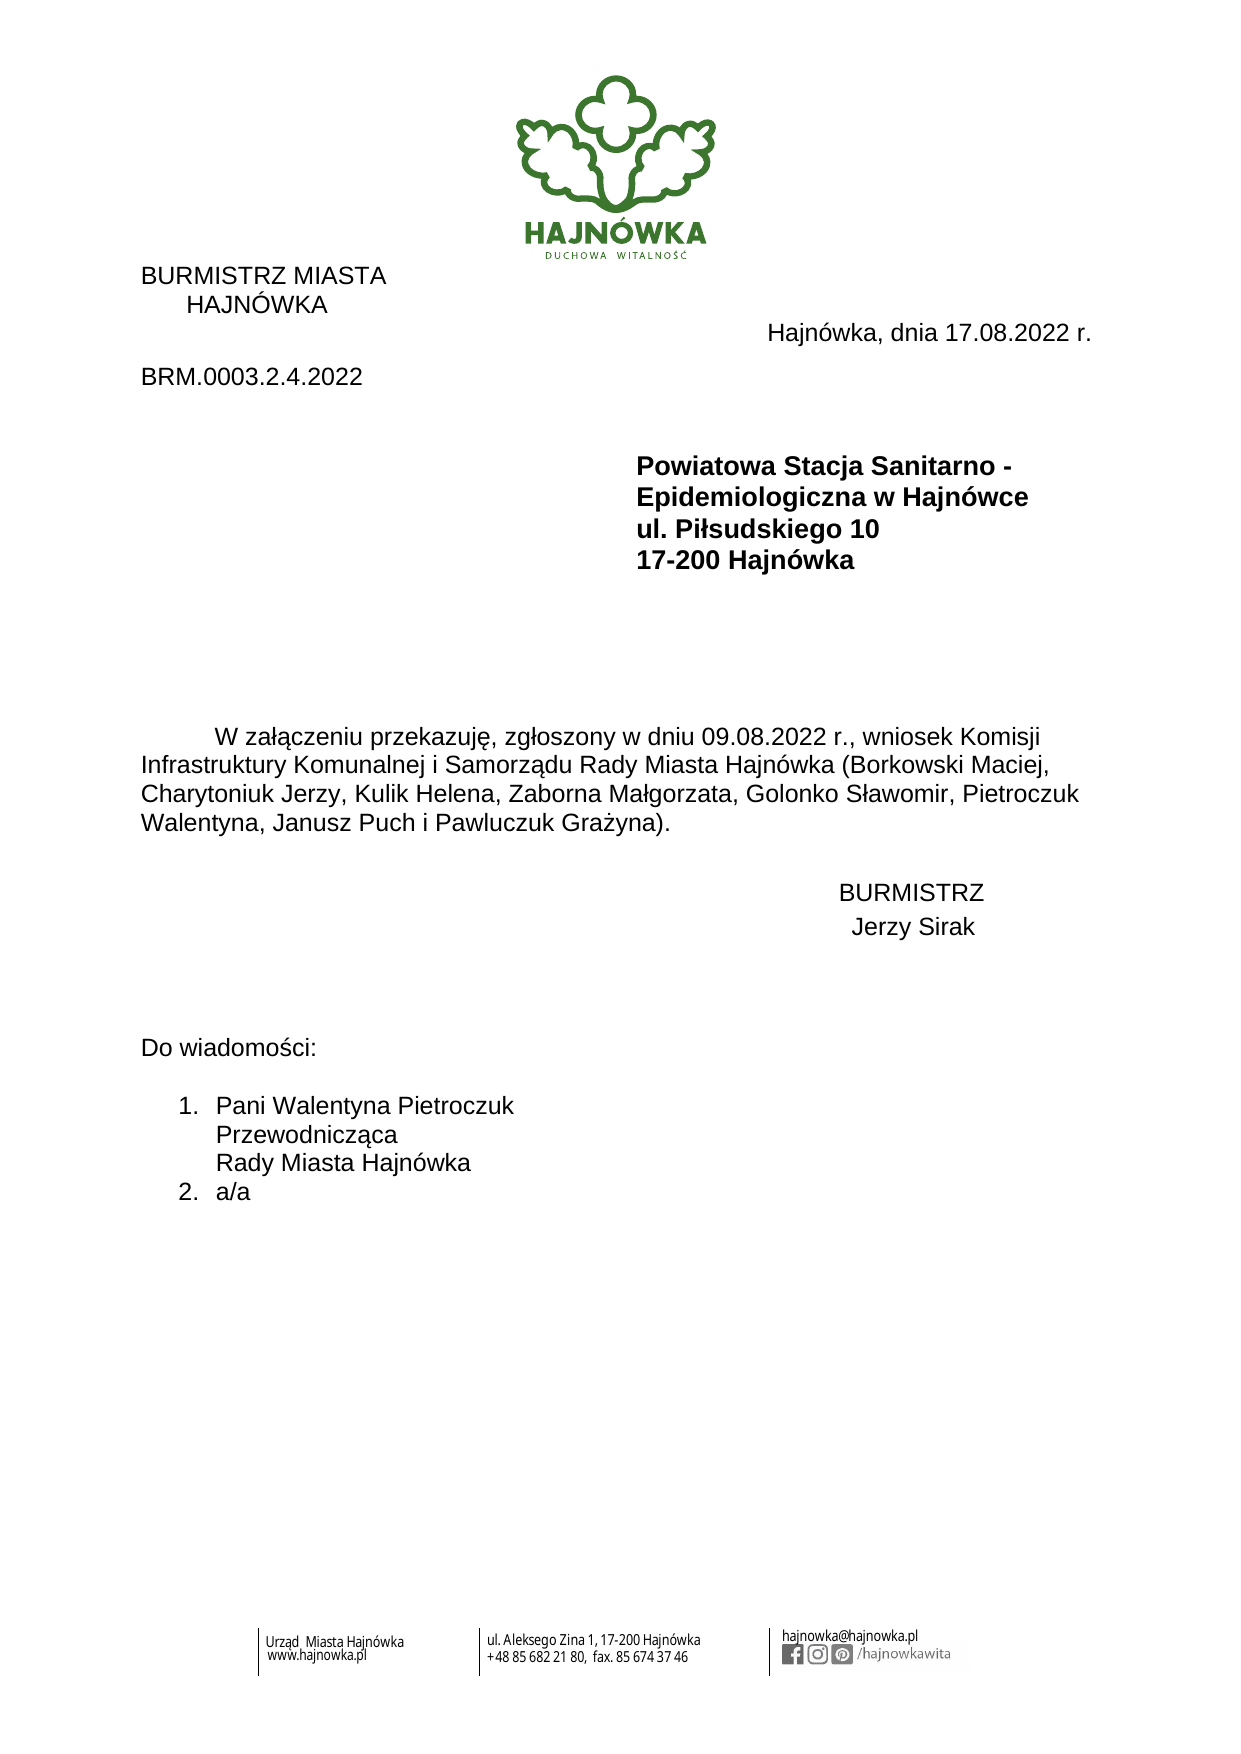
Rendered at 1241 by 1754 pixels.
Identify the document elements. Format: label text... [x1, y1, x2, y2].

text W załączeniu przekazuję, zgłoszony w dniu 09.08.2022 r., wniosek Komisji Infrastruktury Komunalnej i Samorządu Rady Miasta Hajnówka (Borkowski Maciej, Charytoniuk Jerzy, Kulik Helena, Zaborna Małgorzata, Golonko Sławomir, Pietroczuk Walentyna, Janusz Puch i Pawluczuk Grażyna). [141, 721, 1092, 836]
text Epidemiologiczna w Hajnówce [636, 481, 1092, 513]
text Jerzy Sirak [734, 912, 1092, 941]
list a/a [178, 1177, 1092, 1206]
list Pani Walentyna Pietroczuk [178, 1091, 1092, 1119]
list Rady Miasta Hajnówka [178, 1148, 1092, 1177]
text Hajnówka, dnia 17.08.2022 r. [141, 318, 1092, 347]
text HAJNÓWKA [186, 289, 1092, 318]
text 17-200 Hajnówka [636, 544, 1092, 575]
text BRM.0003.2.4.2022 [141, 361, 1092, 390]
text Powiatowa Stacja Sanitarno - [636, 450, 1092, 481]
text BURMISTRZ MIASTA [141, 261, 1092, 289]
text ul. Piłsudskiego 10 [636, 513, 1092, 544]
text BURMISTRZ [731, 878, 1092, 906]
list Przewodnicząca [178, 1119, 1092, 1148]
text Do wiadomości: [141, 1033, 1092, 1062]
